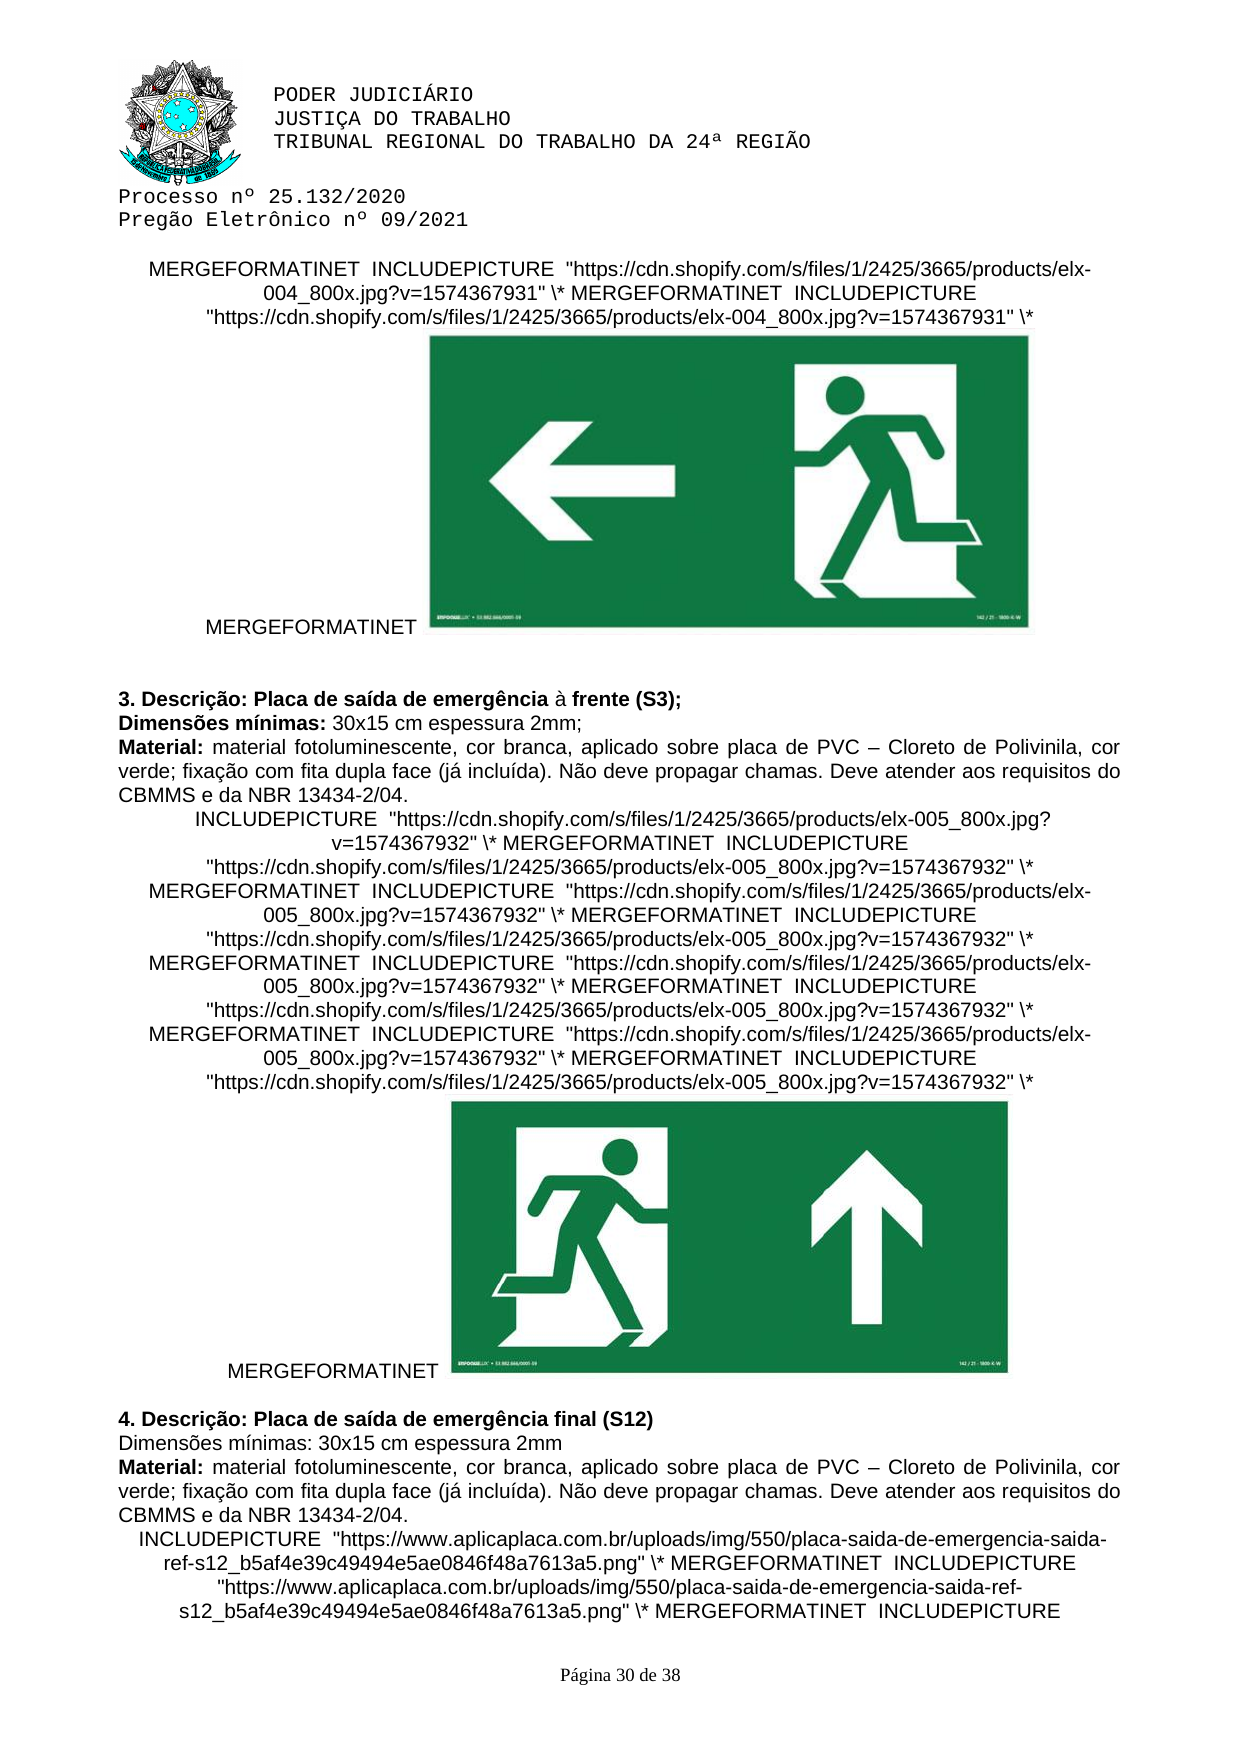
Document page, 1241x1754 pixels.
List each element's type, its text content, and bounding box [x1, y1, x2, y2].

picture [118, 59, 243, 186]
text INCLUDEPICTURE "https://cdn.shopify.com/s/files/1/2425/3665/products/elx-005_800x.jpg?v=1574367932" \* MERGEFORMATINET INCLUDEPICTURE "https://cdn.shopify.com/s/files/1/2425/3665/products/elx-005_800x.jpg?v=1574367932" \* MERGEFORMATINET INCLUDEPICTURE "https://cdn.shopify.com/s/files/1/2425/3665/products/elx-005_800x.jpg?v=1574367932" \* MERGEFORMATINET INCLUDEPICTURE "https://cdn.shopify.com/s/files/1/2425/3665/products/elx-005_800x.jpg?v=1574367932" \* MERGEFORMATINET INCLUDEPICTURE "https://cdn.shopify.com/s/files/1/2425/3665/products/elx-005_800x.jpg?v=1574367932" \* MERGEFORMATINET INCLUDEPICTURE "https://cdn.shopify.com/s/files/1/2425/3665/products/elx-005_800x.jpg?v=1574367932" \* MERGEFORMATINET INCLUDEPICTURE "https://cdn.shopify.com/s/files/1/2425/3665/products/elx-005_800x.jpg?v=1574367932" \* MERGEFORMATINET INCLUDEPICTURE "https://cdn.shopify.com/s/files/1/2425/3665/products/elx-005_800x.jpg?v=1574367932" \* MERGEFORMATINET [118, 807, 1122, 1383]
picture [422, 328, 1035, 635]
text 3. Descrição: Placa de saída de emergência à frente (S3); [118, 687, 1122, 711]
text Material: material fotoluminescente, cor branca, aplicado sobre placa de PVC – Cloreto de Polivinila, cor verde; fixação com fita dupla face (já incluída). Não deve propagar chamas. Deve atender aos requisitos do CBMMS e da NBR 13434-2/04. [118, 1455, 1122, 1527]
text MERGEFORMATINET INCLUDEPICTURE "https://cdn.shopify.com/s/files/1/2425/3665/products/elx-004_800x.jpg?v=1574367931" \* MERGEFORMATINET INCLUDEPICTURE "https://cdn.shopify.com/s/files/1/2425/3665/products/elx-004_800x.jpg?v=1574367931" \* MERGEFORMATINET [118, 257, 1122, 639]
text Dimensões mínimas: 30x15 cm espessura 2mm [118, 1431, 1122, 1455]
text Material: material fotoluminescente, cor branca, aplicado sobre placa de PVC – Cloreto de Polivinila, cor verde; fixação com fita dupla face (já incluída). Não deve propagar chamas. Deve atender aos requisitos do CBMMS e da NBR 13434-2/04. [118, 735, 1122, 807]
text 4. Descrição: Placa de saída de emergência final (S12) [118, 1407, 1122, 1431]
text Dimensões mínimas: 30x15 cm espessura 2mm; [118, 711, 1122, 735]
picture [444, 1094, 1014, 1379]
text INCLUDEPICTURE "https://www.aplicaplaca.com.br/uploads/img/550/placa-saida-de-emergencia-saida-ref-s12_b5af4e39c49494e5ae0846f48a7613a5.png" \* MERGEFORMATINET INCLUDEPICTURE "https://www.aplicaplaca.com.br/uploads/img/550/placa-saida-de-emergencia-saida-ref-s12_b5af4e39c49494e5ae0846f48a7613a5.png" \* MERGEFORMATINET INCLUDEPICTURE [118, 1527, 1122, 1622]
